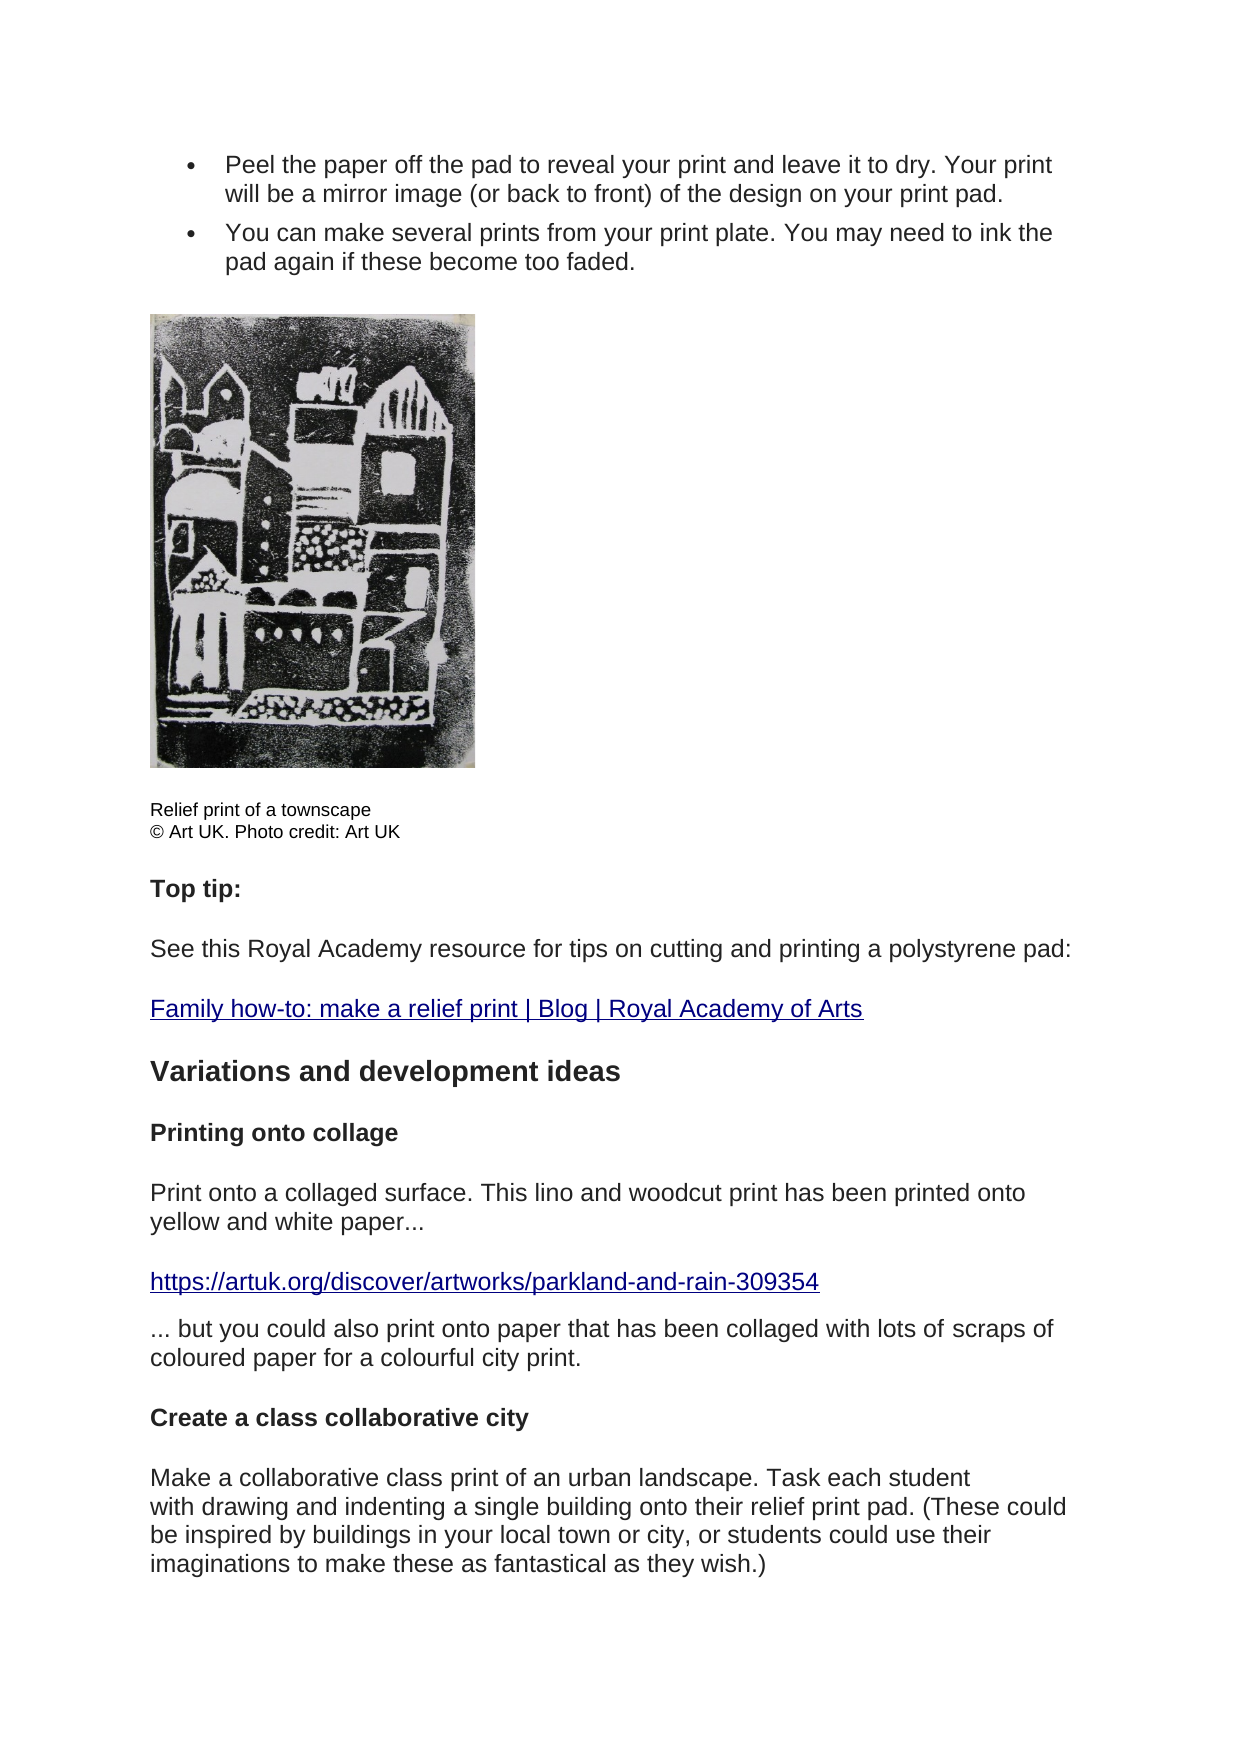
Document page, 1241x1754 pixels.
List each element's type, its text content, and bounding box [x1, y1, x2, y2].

text Relief print of a townscape © Art UK. Photo credit: Art UK [150, 799, 1090, 842]
text Create a class collaborative city [150, 1403, 1090, 1431]
text Family how-to: make a relief print | Blog | Royal Academy of Arts [150, 994, 1090, 1022]
list You can make several prints from your print plate. You may need to ink the pad again if these become too faded. [187, 218, 1090, 275]
text See this Royal Academy resource for tips on cutting and printing a polystyrene pad: [150, 934, 1090, 962]
text Top tip: [150, 874, 1090, 902]
text Make a collaborative class print of an urban landscape. Task each student with drawing and indenting a single building onto their relief print pad. (These could be inspired by buildings in your local town or city, or students could use their imaginations to make these as fantastical as they wish.) [150, 1463, 1090, 1578]
text Printing onto collage [150, 1118, 1090, 1147]
text Variations and development ideas [150, 1054, 1090, 1087]
text Print onto a collaged surface. This lino and woodcut print has been printed onto yellow and white paper... [150, 1178, 1090, 1236]
text https://artuk.org/discover/artworks/parkland-and-rain-309354 [150, 1267, 1090, 1296]
text ... but you could also print onto paper that has been collaged with lots of scraps of coloured paper for a colourful city print. [150, 1314, 1090, 1371]
list Peel the paper off the pad to reveal your print and leave it to dry. Your print will be a mirror image (or back to front) of the design on your print pad. [187, 150, 1090, 207]
